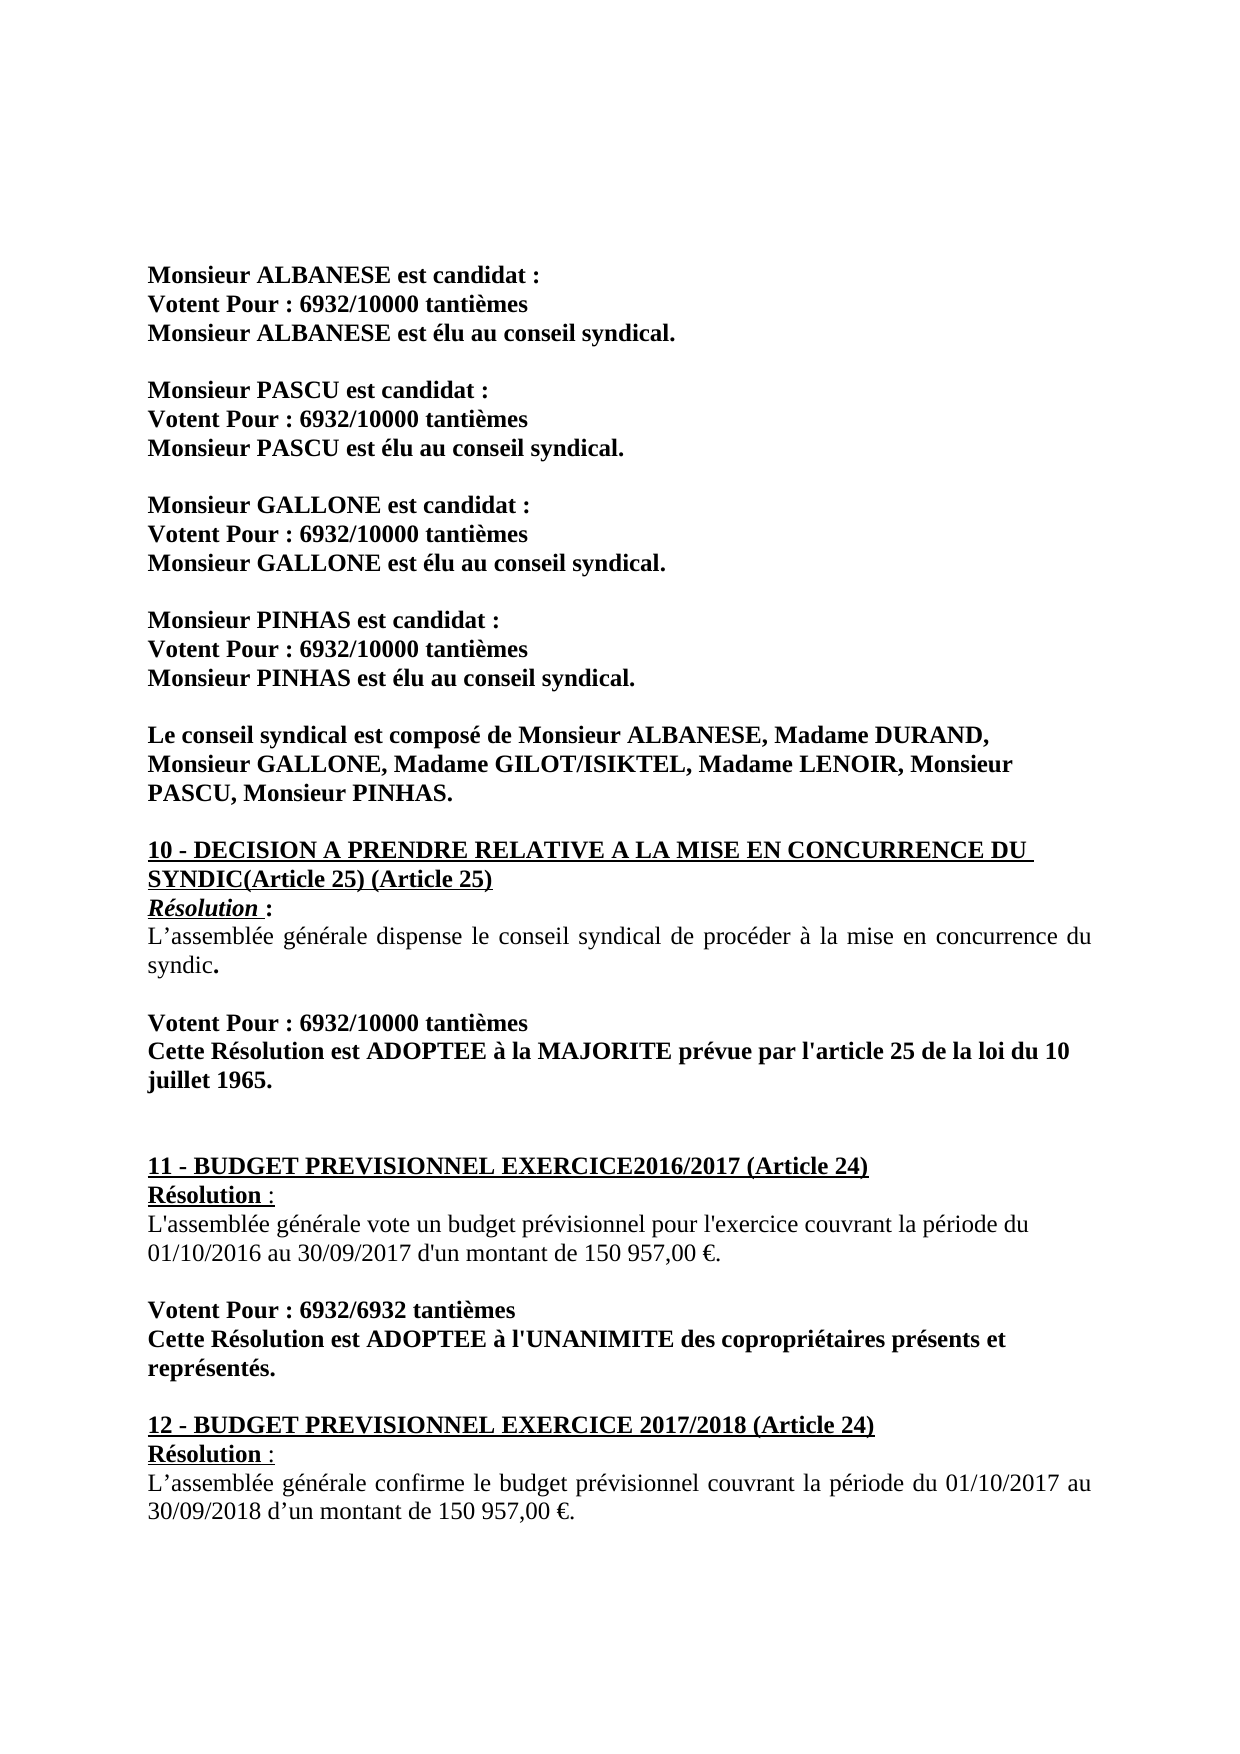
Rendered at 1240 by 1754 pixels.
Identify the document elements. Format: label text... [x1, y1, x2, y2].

text Monsieur ALBANESE est candidat : [147, 260, 1092, 289]
text 12 - BUDGET PREVISIONNEL EXERCICE 2017/2018 (Article 24) [147, 1410, 1092, 1439]
text Monsieur PASCU est candidat : [147, 375, 1092, 404]
text L’assemblée générale confirme le budget prévisionnel couvrant la période du 01/10/2017 au 30/09/2018 d’un montant de 150 957,00 €. [147, 1468, 1092, 1525]
text Monsieur GALLONE est candidat : [147, 490, 1092, 519]
text Cette Résolution est ADOPTEE à l'UNANIMITE des copropriétaires présents et représentés. [147, 1324, 1092, 1381]
text Monsieur PINHAS est candidat : [147, 605, 1092, 634]
text Votent Pour : 6932/6932 tantièmes [147, 1295, 1092, 1324]
text 10 - DECISION A PRENDRE RELATIVE A LA MISE EN CONCURRENCE DU SYNDIC(Article 25) (Article 25) [147, 835, 1092, 893]
text L'assemblée générale vote un budget prévisionnel pour l'exercice couvrant la période du 01/10/2016 au 30/09/2017 d'un montant de 150 957,00 €. [147, 1209, 1092, 1266]
text 11 - BUDGET PREVISIONNEL EXERCICE2016/2017 (Article 24) [147, 1151, 1092, 1180]
text Votent Pour : 6932/10000 tantièmes [147, 1008, 1092, 1036]
text Monsieur GALLONE est élu au conseil syndical. [147, 548, 1092, 576]
text Monsieur PINHAS est élu au conseil syndical. [147, 663, 1092, 691]
text Votent Pour : 6932/10000 tantièmes [147, 519, 1092, 548]
text Résolution : [147, 893, 1092, 921]
text Monsieur PASCU est élu au conseil syndical. [147, 433, 1092, 461]
text Votent Pour : 6932/10000 tantièmes [147, 404, 1092, 433]
text Monsieur ALBANESE est élu au conseil syndical. [147, 318, 1092, 346]
text L’assemblée générale dispense le conseil syndical de procéder à la mise en concurrence du syndic. [147, 921, 1092, 979]
text Votent Pour : 6932/10000 tantièmes [147, 634, 1092, 663]
text Résolution : [147, 1180, 1092, 1209]
text Cette Résolution est ADOPTEE à la MAJORITE prévue par l'article 25 de la loi du 10 juillet 1965. [147, 1036, 1092, 1094]
text Résolution : [147, 1439, 1092, 1468]
text Votent Pour : 6932/10000 tantièmes [147, 289, 1092, 318]
text Le conseil syndical est composé de Monsieur ALBANESE, Madame DURAND, Monsieur GALLONE, Madame GILOT/ISIKTEL, Madame LENOIR, Monsieur PASCU, Monsieur PINHAS. [147, 720, 1092, 806]
